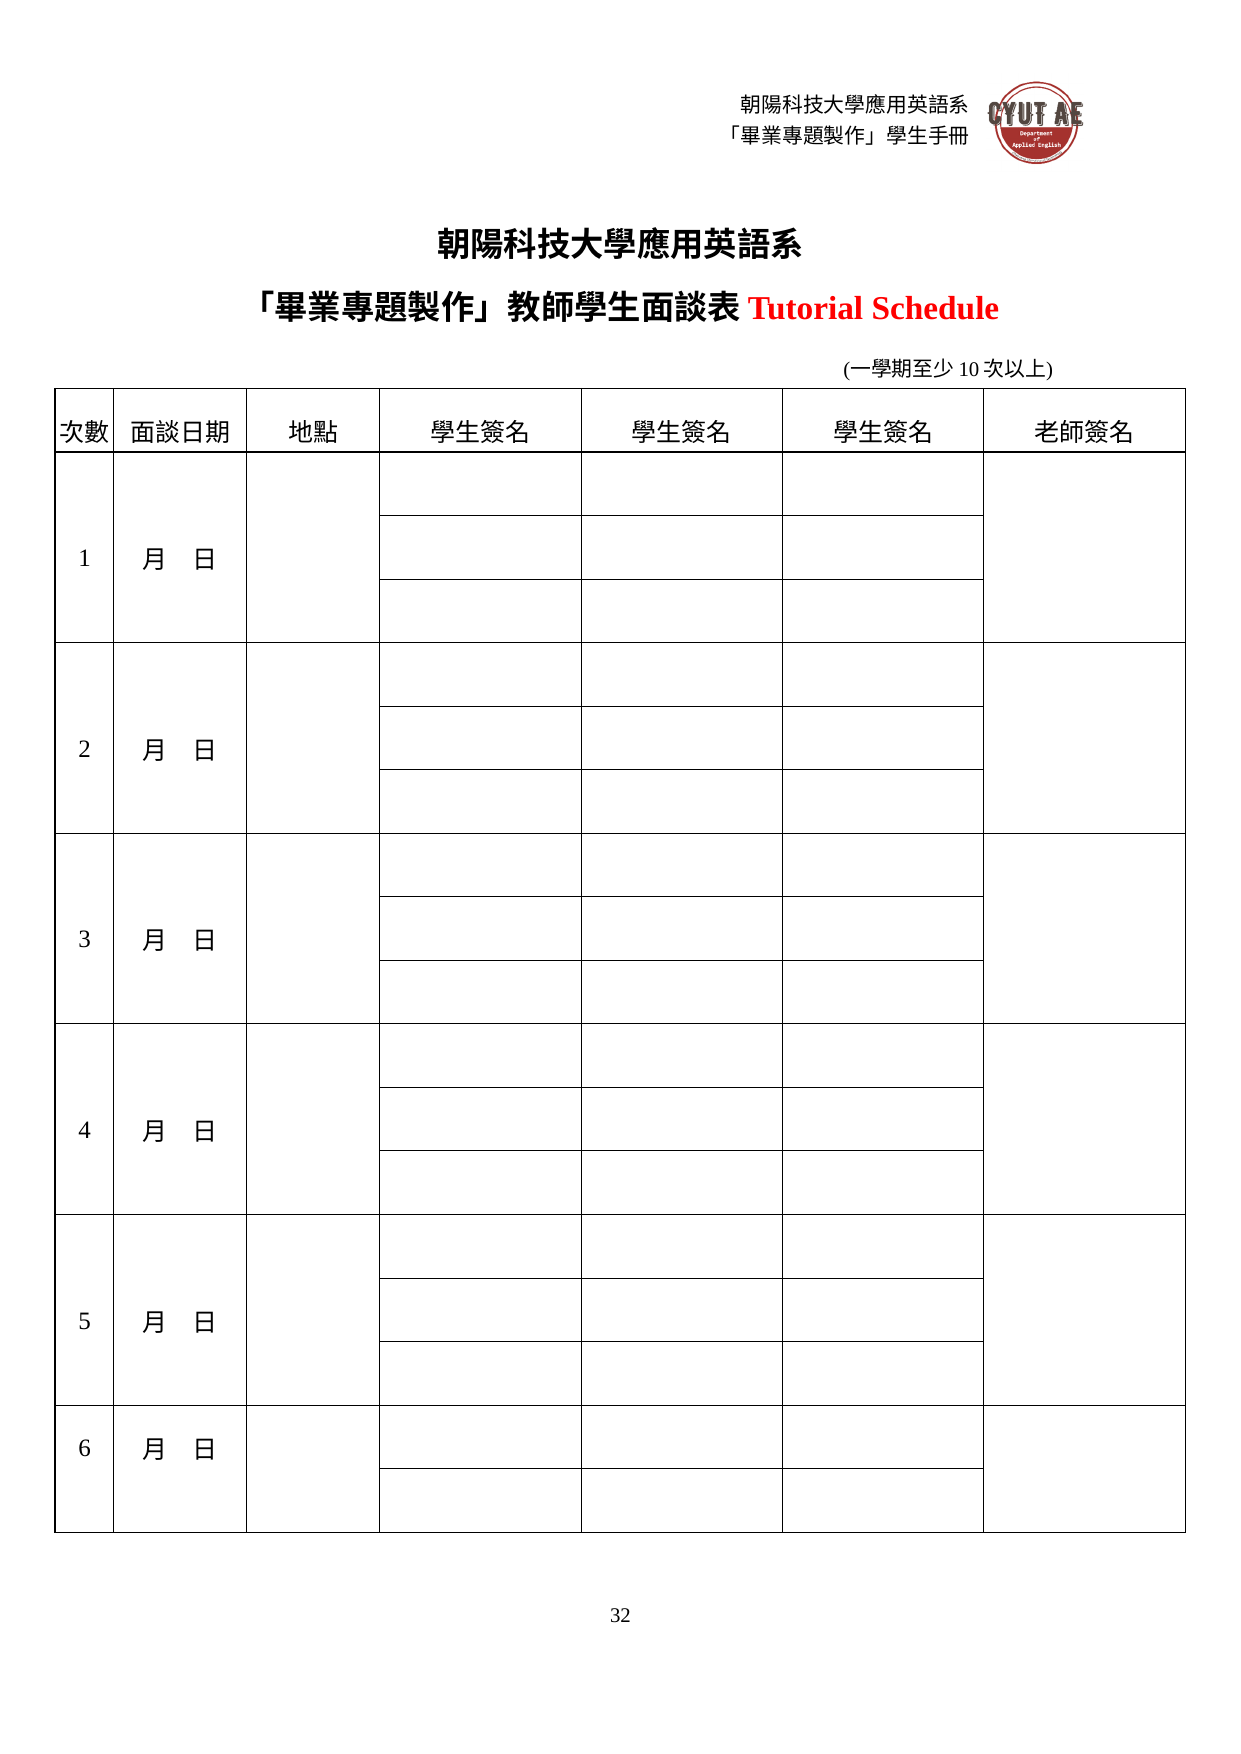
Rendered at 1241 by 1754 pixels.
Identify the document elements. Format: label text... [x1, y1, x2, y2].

text 「畢業專題製作」教師學生面談表Tutorial Schedule [187, 263, 1053, 325]
table_cell [582, 1151, 782, 1214]
table_cell [783, 1342, 983, 1404]
table_cell [582, 643, 782, 706]
table_cell [582, 961, 782, 1023]
table_cell [783, 707, 983, 769]
table_cell [582, 1406, 782, 1468]
table_cell [984, 643, 1185, 833]
table_cell [380, 580, 581, 642]
table_header 學生簽名 [783, 389, 983, 451]
table_cell [247, 1024, 379, 1214]
table_cell [582, 1279, 782, 1341]
table_cell [783, 961, 983, 1023]
table_header 老師簽名 [984, 389, 1185, 451]
table_header 面談日期 [114, 389, 246, 451]
table_cell [783, 1088, 983, 1150]
table_cell [380, 1406, 581, 1468]
table_cell [380, 1151, 581, 1214]
table_cell [582, 834, 782, 896]
table_header 次數 [56, 389, 113, 451]
table_cell [380, 961, 581, 1023]
table_cell 4 [56, 1024, 113, 1214]
table_cell [582, 770, 782, 833]
table_cell [380, 770, 581, 833]
table_cell [380, 834, 581, 896]
table_cell 6 [56, 1406, 113, 1532]
table_cell [380, 516, 581, 578]
table_cell [783, 1151, 983, 1214]
table_cell [247, 834, 379, 1023]
table_cell [380, 1279, 581, 1341]
text (一學期至少10次以上) [187, 325, 1053, 388]
table_cell [783, 1406, 983, 1468]
table_cell [783, 580, 983, 642]
text 朝陽科技大學應用英語系 [187, 200, 1053, 263]
table_cell [984, 1024, 1185, 1214]
table_cell [582, 1088, 782, 1150]
table_cell [247, 1406, 379, 1532]
table_cell [380, 1088, 581, 1150]
table_cell [582, 453, 782, 515]
table_cell [380, 453, 581, 515]
table_cell [783, 834, 983, 896]
table_cell [783, 1024, 983, 1087]
table_cell 3 [56, 834, 113, 1023]
table_cell [984, 1215, 1185, 1404]
table_header 地點 [247, 389, 379, 451]
table_cell [783, 1469, 983, 1532]
table_cell [380, 1024, 581, 1087]
table_cell [984, 834, 1185, 1023]
table_cell [380, 643, 581, 706]
table_cell [247, 453, 379, 642]
table_cell [783, 897, 983, 960]
table_cell [582, 707, 782, 769]
table_cell 2 [56, 643, 113, 833]
table_cell 月 日 [114, 453, 246, 642]
table_cell 月 日 [114, 834, 246, 1023]
table_cell [582, 1469, 782, 1532]
table_cell 月 日 [114, 1215, 246, 1404]
table_cell [582, 580, 782, 642]
table_cell [984, 1406, 1185, 1532]
table_cell [582, 897, 782, 960]
table_cell [380, 1342, 581, 1404]
table_cell [380, 1469, 581, 1532]
table_cell [582, 1024, 782, 1087]
table_cell [582, 1342, 782, 1404]
table_cell 月 日 [114, 643, 246, 833]
table_header 學生簽名 [380, 389, 581, 451]
table_cell [783, 643, 983, 706]
table_cell [783, 1215, 983, 1277]
table_cell [582, 516, 782, 578]
table_header 學生簽名 [582, 389, 782, 451]
table_cell [247, 643, 379, 833]
table_cell 5 [56, 1215, 113, 1404]
table_cell [380, 1215, 581, 1277]
table_cell [247, 1215, 379, 1404]
table_cell [984, 453, 1185, 642]
table_cell [380, 707, 581, 769]
table_cell [783, 453, 983, 515]
table_cell 月 日 [114, 1406, 246, 1532]
table_cell 月 日 [114, 1024, 246, 1214]
table_cell [380, 897, 581, 960]
table_cell 1 [56, 453, 113, 642]
table_cell [582, 1215, 782, 1277]
table_cell [783, 770, 983, 833]
table_cell [783, 516, 983, 578]
table_cell [783, 1279, 983, 1341]
